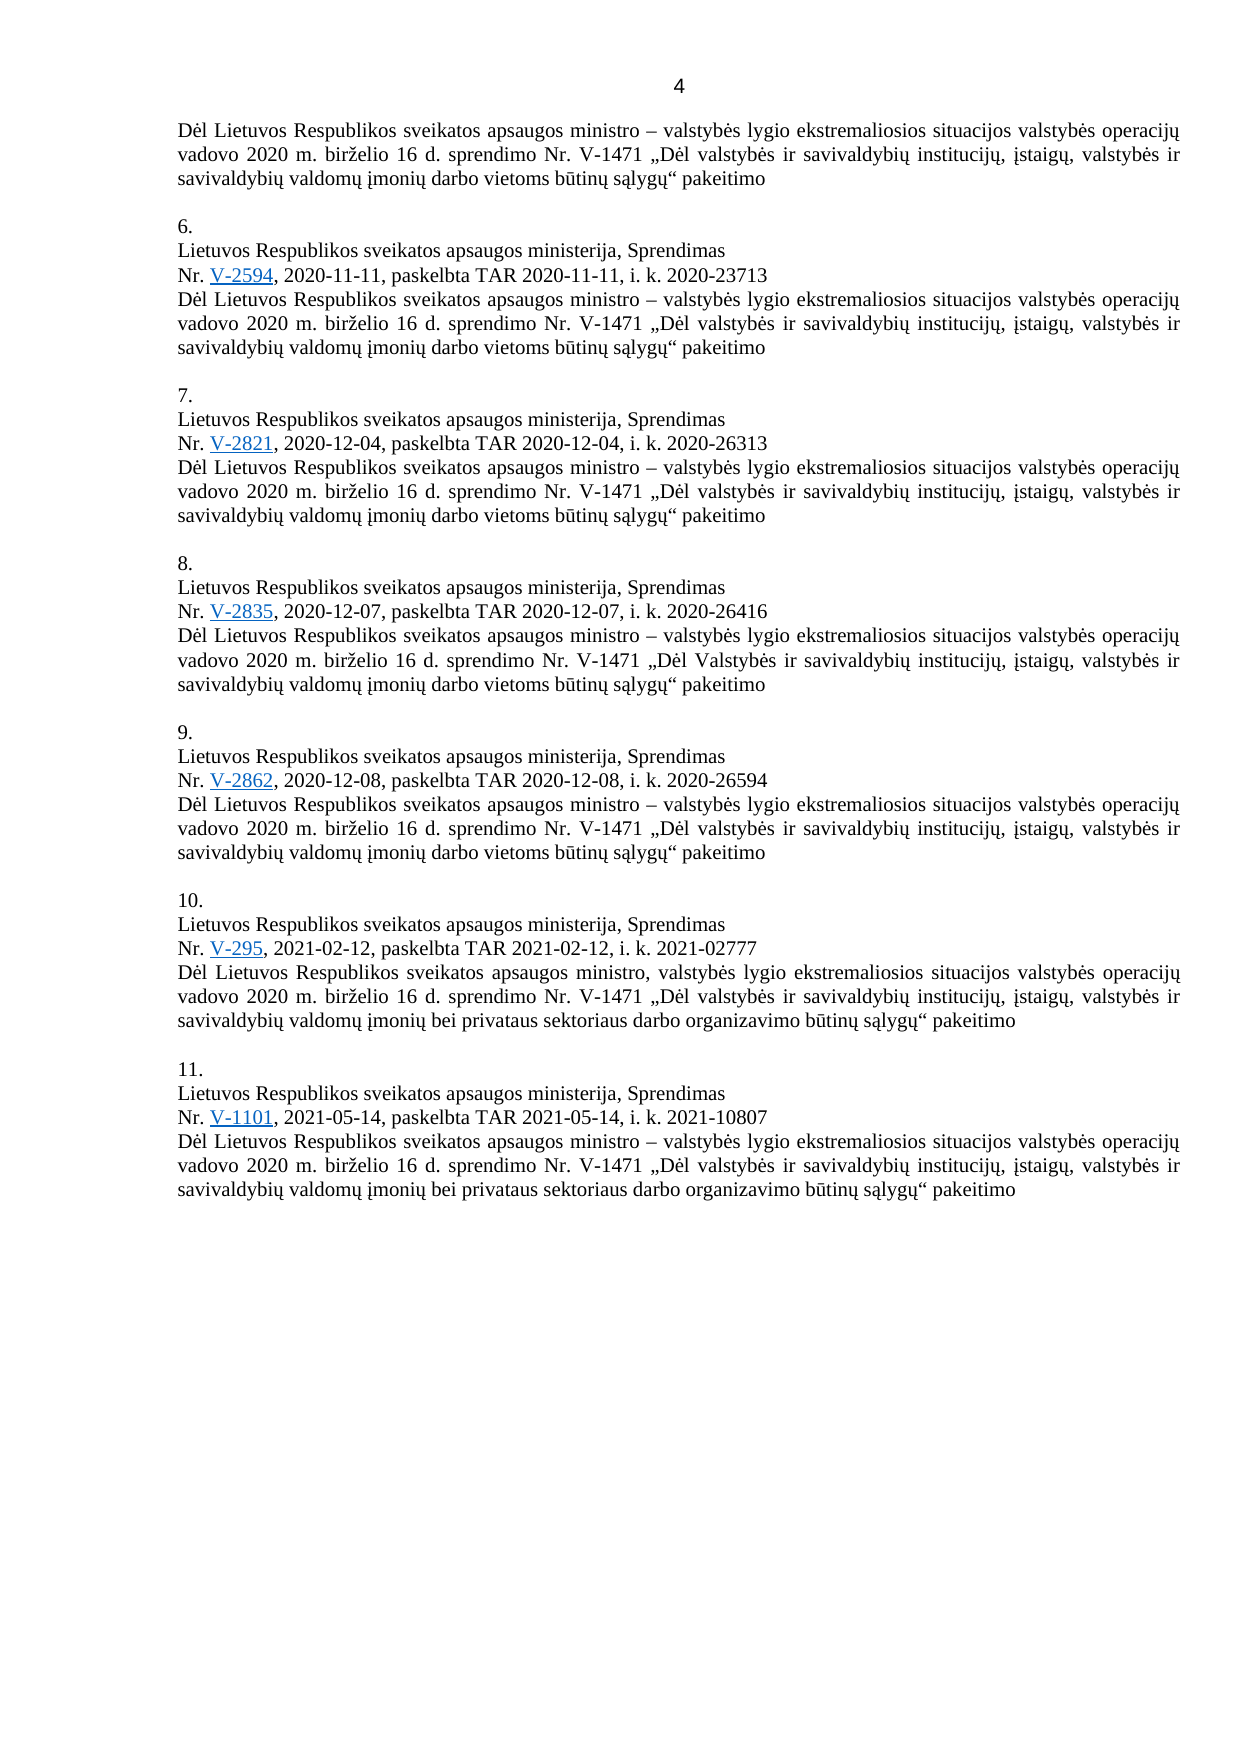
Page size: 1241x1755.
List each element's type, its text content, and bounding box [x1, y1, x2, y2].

text Dėl Lietuvos Respublikos sveikatos apsaugos ministro – valstybės lygio ekstremaliosios situacijos valstybės operacijų vadovo 2020 m. birželio 16 d. sprendimo Nr. V-1471 „Dėl valstybės ir savivaldybių institucijų, įstaigų, valstybės ir savivaldybių valdomų įmonių darbo vietoms būtinų sąlygų“ pakeitimo [177, 287, 1181, 359]
text Lietuvos Respublikos sveikatos apsaugos ministerija, Sprendimas [177, 744, 1181, 768]
text Dėl Lietuvos Respublikos sveikatos apsaugos ministro – valstybės lygio ekstremaliosios situacijos valstybės operacijų vadovo 2020 m. birželio 16 d. sprendimo Nr. V-1471 „Dėl valstybės ir savivaldybių institucijų, įstaigų, valstybės ir savivaldybių valdomų įmonių darbo vietoms būtinų sąlygų“ pakeitimo [177, 792, 1181, 864]
text 6. [177, 214, 1181, 238]
text Nr. V-2821, 2020-12-04, paskelbta TAR 2020-12-04, i. k. 2020-26313 [177, 431, 1181, 455]
text Lietuvos Respublikos sveikatos apsaugos ministerija, Sprendimas [177, 912, 1181, 936]
text Dėl Lietuvos Respublikos sveikatos apsaugos ministro – valstybės lygio ekstremaliosios situacijos valstybės operacijų vadovo 2020 m. birželio 16 d. sprendimo Nr. V-1471 „Dėl valstybės ir savivaldybių institucijų, įstaigų, valstybės ir savivaldybių valdomų įmonių darbo vietoms būtinų sąlygų“ pakeitimo [177, 118, 1181, 190]
text Lietuvos Respublikos sveikatos apsaugos ministerija, Sprendimas [177, 1081, 1181, 1105]
text 9. [177, 720, 1181, 744]
text Dėl Lietuvos Respublikos sveikatos apsaugos ministro – valstybės lygio ekstremaliosios situacijos valstybės operacijų vadovo 2020 m. birželio 16 d. sprendimo Nr. V-1471 „Dėl Valstybės ir savivaldybių institucijų, įstaigų, valstybės ir savivaldybių valdomų įmonių darbo vietoms būtinų sąlygų“ pakeitimo [177, 623, 1181, 696]
text 10. [177, 888, 1181, 912]
text Lietuvos Respublikos sveikatos apsaugos ministerija, Sprendimas [177, 407, 1181, 431]
text Dėl Lietuvos Respublikos sveikatos apsaugos ministro – valstybės lygio ekstremaliosios situacijos valstybės operacijų vadovo 2020 m. birželio 16 d. sprendimo Nr. V-1471 „Dėl valstybės ir savivaldybių institucijų, įstaigų, valstybės ir savivaldybių valdomų įmonių bei privataus sektoriaus darbo organizavimo būtinų sąlygų“ pakeitimo [177, 1129, 1181, 1201]
text Dėl Lietuvos Respublikos sveikatos apsaugos ministro, valstybės lygio ekstremaliosios situacijos valstybės operacijų vadovo 2020 m. birželio 16 d. sprendimo Nr. V-1471 „Dėl valstybės ir savivaldybių institucijų, įstaigų, valstybės ir savivaldybių valdomų įmonių bei privataus sektoriaus darbo organizavimo būtinų sąlygų“ pakeitimo [177, 960, 1181, 1032]
text Dėl Lietuvos Respublikos sveikatos apsaugos ministro – valstybės lygio ekstremaliosios situacijos valstybės operacijų vadovo 2020 m. birželio 16 d. sprendimo Nr. V-1471 „Dėl valstybės ir savivaldybių institucijų, įstaigų, valstybės ir savivaldybių valdomų įmonių darbo vietoms būtinų sąlygų“ pakeitimo [177, 455, 1181, 527]
text 7. [177, 383, 1181, 407]
text Nr. V-295, 2021-02-12, paskelbta TAR 2021-02-12, i. k. 2021-02777 [177, 936, 1181, 960]
text Nr. V-2594, 2020-11-11, paskelbta TAR 2020-11-11, i. k. 2020-23713 [177, 262, 1181, 287]
text Nr. V-1101, 2021-05-14, paskelbta TAR 2021-05-14, i. k. 2021-10807 [177, 1105, 1181, 1129]
text 11. [177, 1057, 1181, 1081]
text Nr. V-2835, 2020-12-07, paskelbta TAR 2020-12-07, i. k. 2020-26416 [177, 599, 1181, 623]
text Lietuvos Respublikos sveikatos apsaugos ministerija, Sprendimas [177, 575, 1181, 599]
text Lietuvos Respublikos sveikatos apsaugos ministerija, Sprendimas [177, 238, 1181, 262]
text 8. [177, 551, 1181, 575]
text Nr. V-2862, 2020-12-08, paskelbta TAR 2020-12-08, i. k. 2020-26594 [177, 768, 1181, 792]
